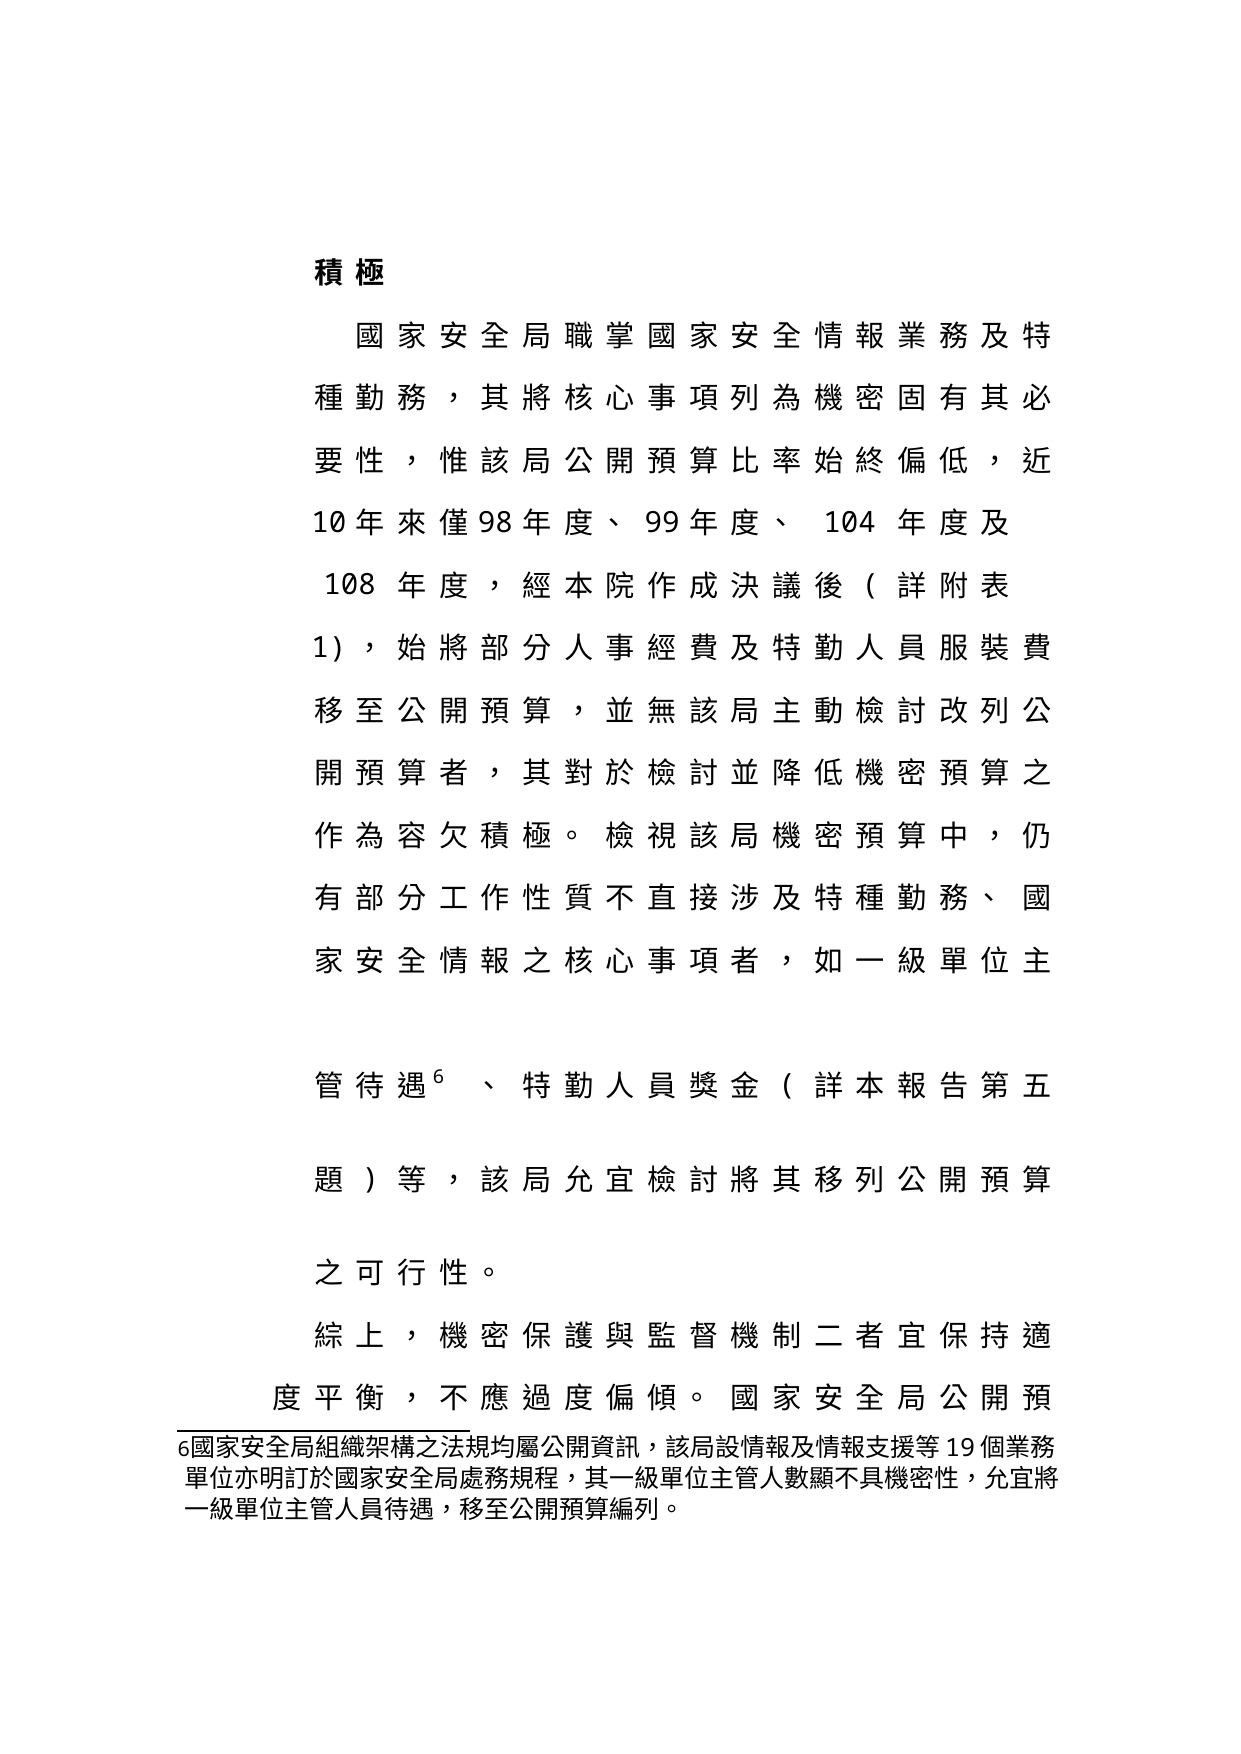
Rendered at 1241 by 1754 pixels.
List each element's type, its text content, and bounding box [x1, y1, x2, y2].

text 國家安全局組織架構之法規均屬公開資訊，該局設情報及情報支援等19個業務單位亦明訂於國家安全局處務規程，其一級單位主管人數顯不具機密性，允宜將一級單位主管人員待遇，移至公開預算編列。 [177, 1431, 1063, 1525]
text 國家安全局職掌國家安全情報業務及特種勤務，其將核心事項列為機密固有其必要性，惟該局公開預算比率始終偏低，近10年來僅98年度、99年度、104年度及108年度，經本院作成決議後(詳附表1)，始將部分人事經費及特勤人員服裝費移至公開預算，並無該局主動檢討改列公開預算者，其對於檢討並降低機密預算之作為容欠積極。檢視該局機密預算中，仍有部分工作性質不直接涉及特種勤務、國家安全情報之核心事項者，如一級單位主管待遇、特勤人員獎金(詳本報告第五題)等，該局允宜檢討將其移列公開預算之可行性。 [271, 292, 1058, 1292]
text 積極 [242, 229, 1058, 292]
text 綜上，機密保護與監督機制二者宜保持適度平衡，不應過度偏傾。國家安全局公開預算比率相較國防部、外交部確屬偏低，宜檢討在不危及特種勤務核心事項、國家安全情報前提下，將無涉情報安全、特種勤務核心計畫者，移至公開預算編列，適度提高預算透明度，以降低外界對該局機密預算之疑慮。 [242, 1292, 1058, 1417]
